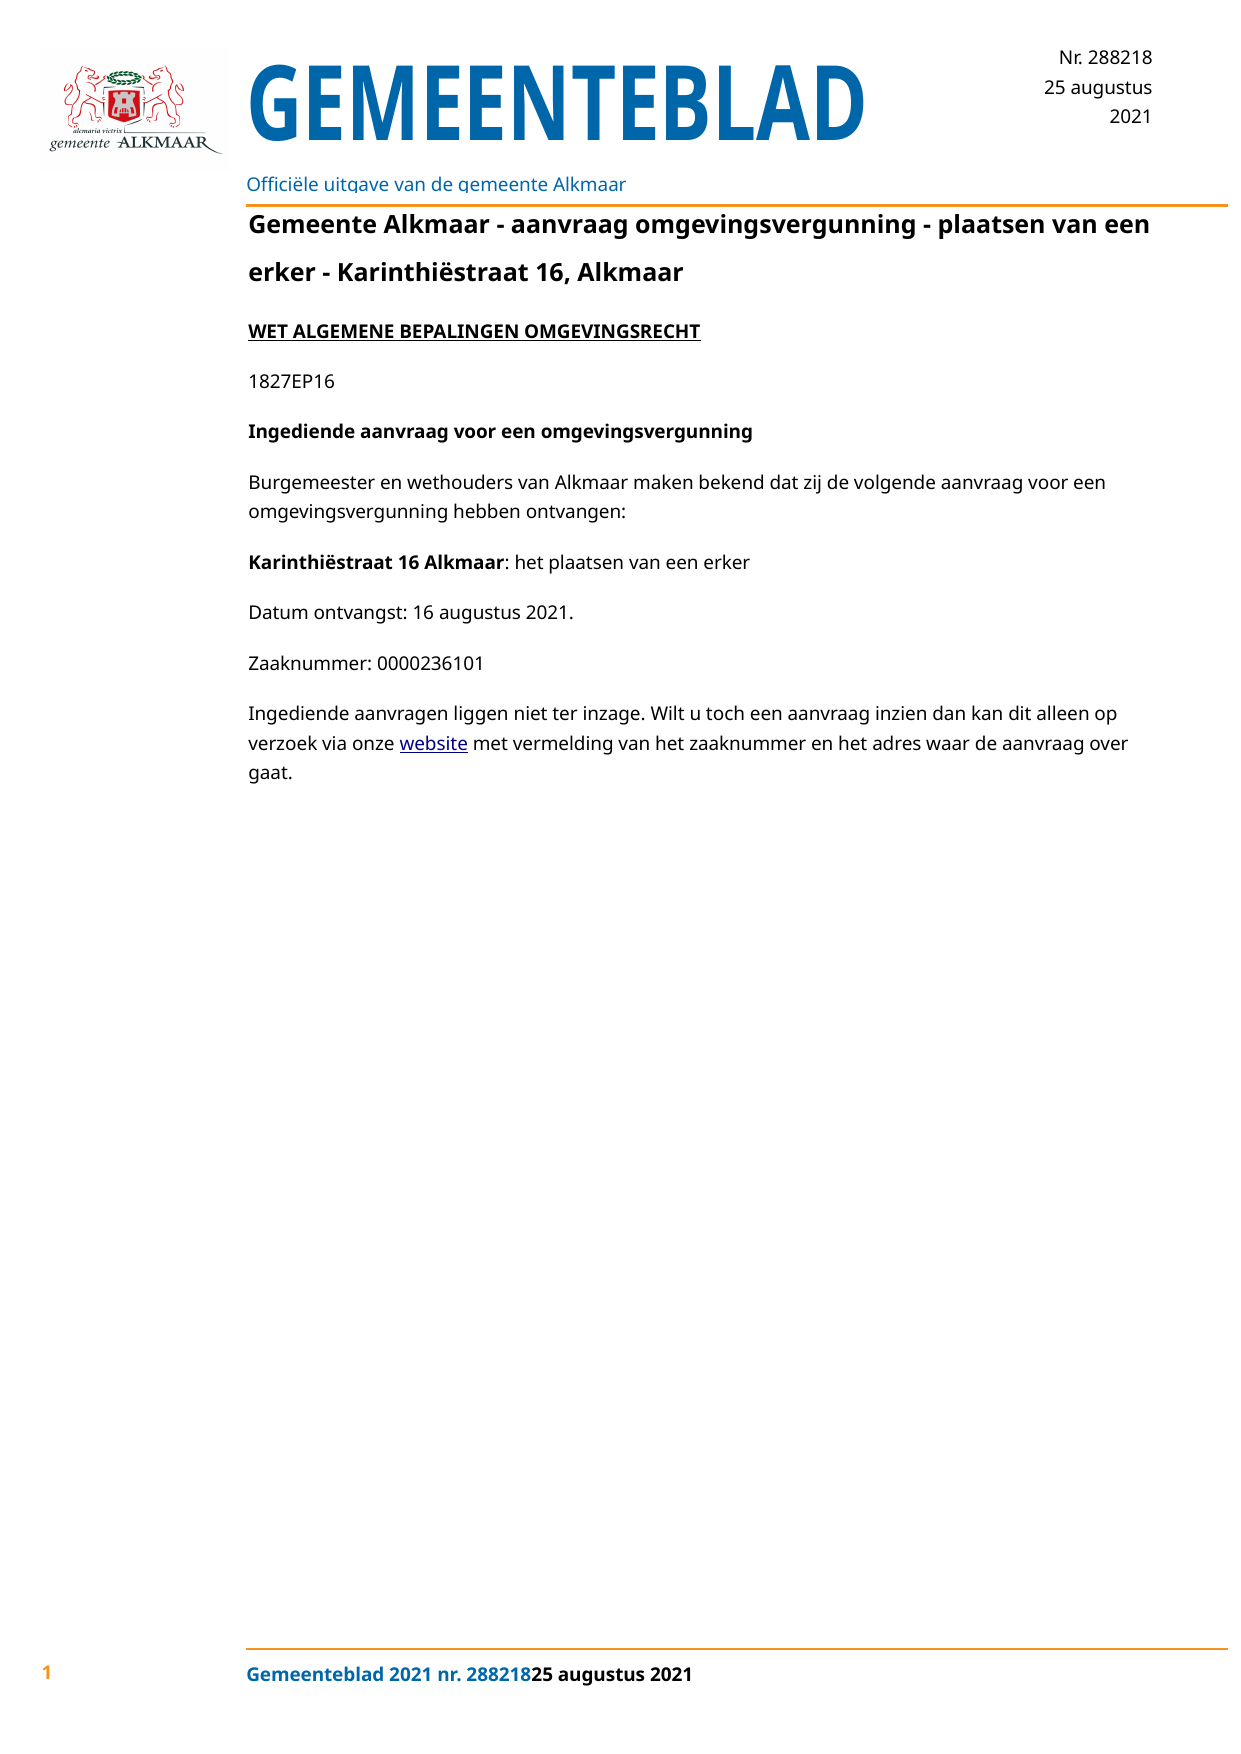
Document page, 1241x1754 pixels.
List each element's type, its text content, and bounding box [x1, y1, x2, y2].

text Zaaknummer: 0000236101 [248, 650, 1152, 676]
text Datum ontvangst: 16 augustus 2021. [248, 599, 1152, 625]
text Ingediende aanvragen liggen niet ter inzage. Wilt u toch een aanvraag inzien dan kan dit alleen op verzoek via onze website met vermelding van het zaaknummer en het adres waar de aanvraag over gaat. [248, 700, 1152, 785]
text WET ALGEMENE BEPALINGEN OMGEVINGSRECHT [248, 318, 1152, 344]
text Ingediende aanvraag voor een omgevingsvergunning [248, 419, 1152, 444]
text 1827EP16 [248, 368, 1152, 394]
text Karinthiëstraat 16 Alkmaar: het plaatsen van een erker [248, 549, 1152, 575]
picture [41, 47, 231, 172]
text Gemeente Alkmaar - aanvraag omgevingsvergunning - plaatsen van een erker - Karinthiëstraat 16, Alkmaar [248, 207, 1152, 288]
text Burgemeester en wethouders van Alkmaar maken bekend dat zij de volgende aanvraag voor een omgevingsvergunning hebben ontvangen: [248, 469, 1152, 524]
